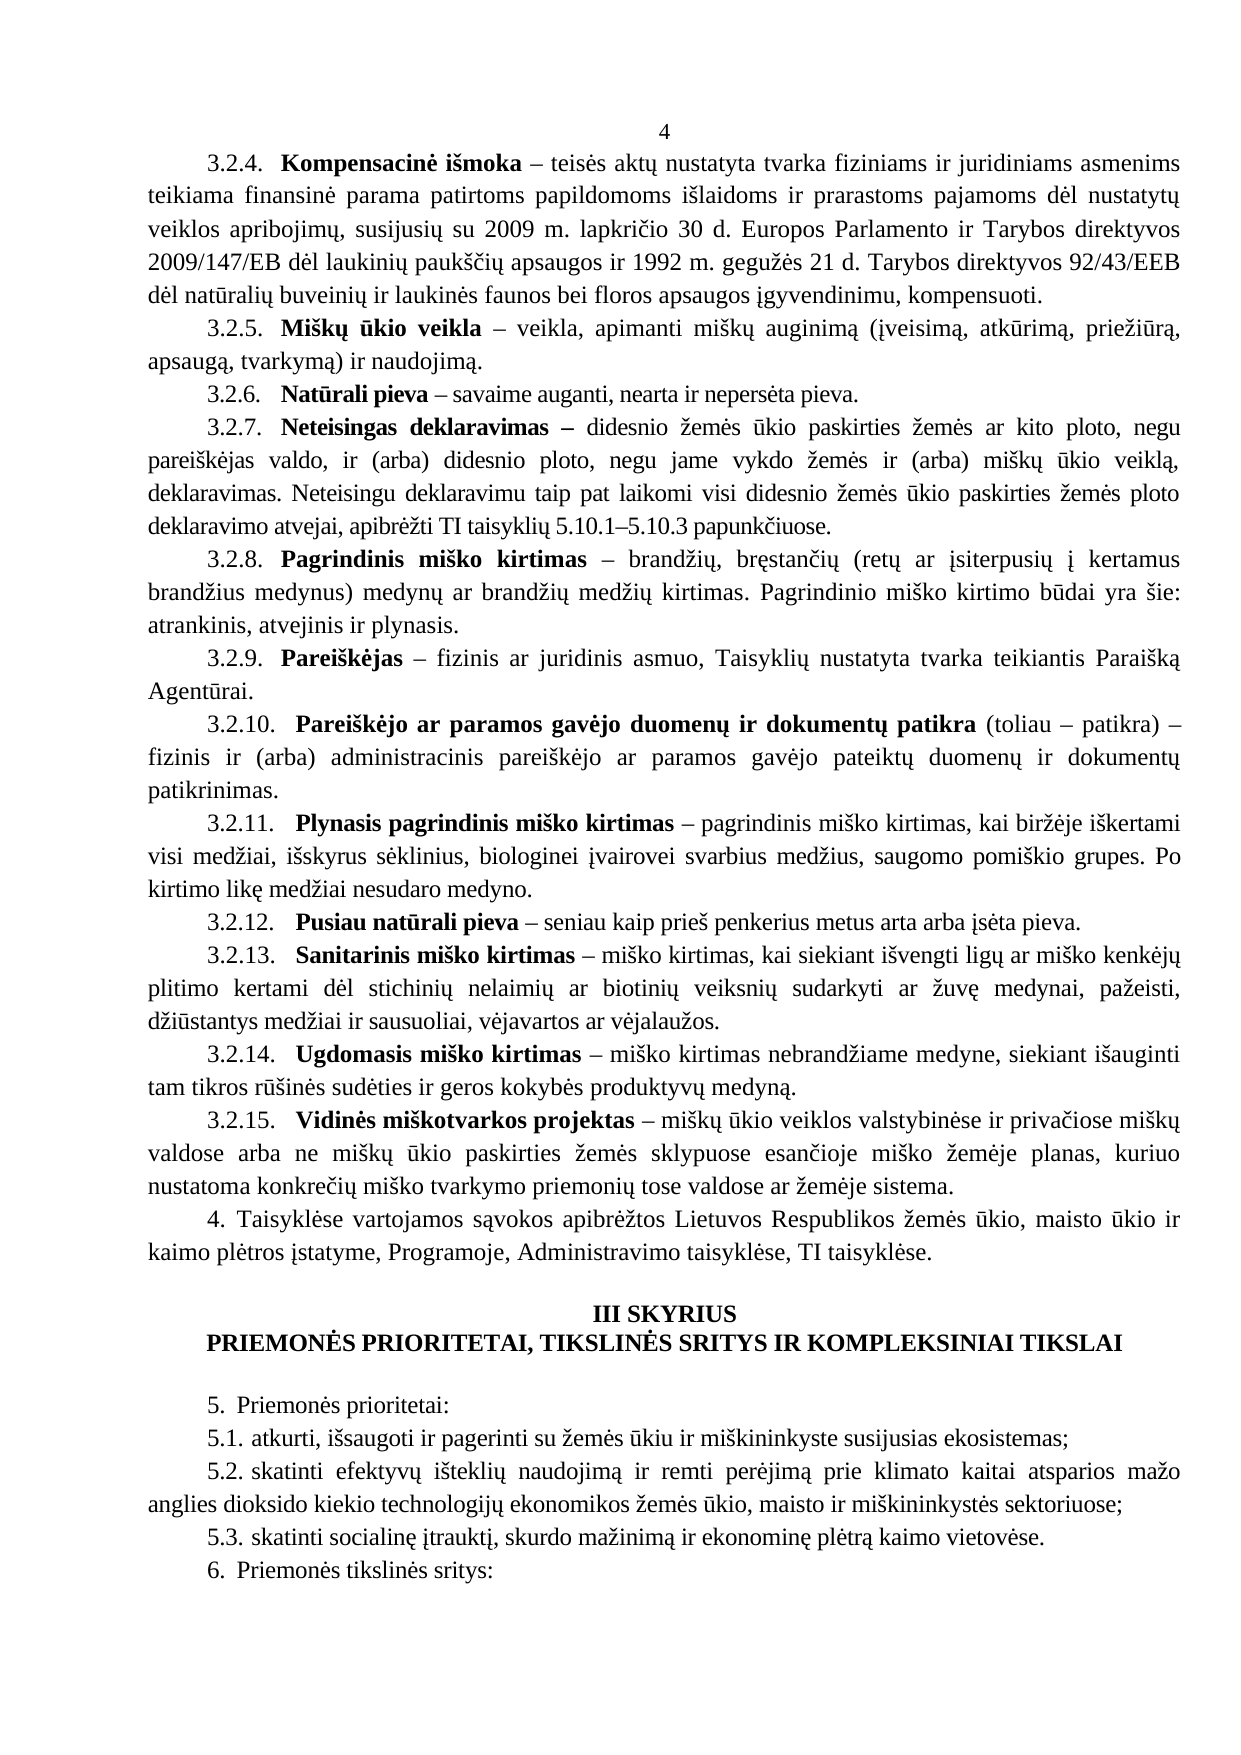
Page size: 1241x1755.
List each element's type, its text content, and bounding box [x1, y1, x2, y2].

text 3.2.9. Pareiškėjas – fizinis ar juridinis asmuo, Taisyklių nustatyta tvarka teikiantis Paraišką Agentūrai. [148, 643, 1181, 705]
text 3.2.8. Pagrindinis miško kirtimas – brandžių, bręstančių (retų ar įsiterpusių į kertamus brandžius medynus) medynų ar brandžių medžių kirtimas. Pagrindinio miško kirtimo būdai yra šie: atrankinis, atvejinis ir plynasis. [148, 544, 1181, 639]
text 6. Priemonės tikslinės sritys: [148, 1555, 1181, 1584]
text 3.2.7. Neteisingas deklaravimas – didesnio žemės ūkio paskirties žemės ar kito ploto, negu pareiškėjas valdo, ir (arba) didesnio ploto, negu jame vykdo žemės ir (arba) miškų ūkio veiklą, deklaravimas. Neteisingu deklaravimu taip pat laikomi visi didesnio žemės ūkio paskirties žemės ploto deklaravimo atvejai, apibrėžti TI taisyklių 5.10.1–5.10.3 papunkčiuose. [148, 412, 1181, 539]
text 3.2.4. Kompensacinė išmoka – teisės aktų nustatyta tvarka fiziniams ir juridiniams asmenims teikiama finansinė parama patirtoms papildomoms išlaidoms ir prarastoms pajamoms dėl nustatytų veiklos apribojimų, susijusių su 2009 m. lapkričio 30 d. Europos Parlamento ir Tarybos direktyvos 2009/147/EB dėl laukinių paukščių apsaugos ir 1992 m. gegužės 21 d. Tarybos direktyvos 92/43/EEB dėl natūralių buveinių ir laukinės faunos bei floros apsaugos įgyvendinimu, kompensuoti. [148, 148, 1181, 308]
text 5.1. atkurti, išsaugoti ir pagerinti su žemės ūkiu ir miškininkyste susijusias ekosistemas; [148, 1423, 1181, 1452]
text PRIEMONĖS PRIORITETAI, TIKSLINĖS SRITYS IR KOMPLEKSINIAI TIKSLAI [148, 1328, 1181, 1357]
text 3.2.5. Miškų ūkio veikla – veikla, apimanti miškų auginimą (įveisimą, atkūrimą, priežiūrą, apsaugą, tvarkymą) ir naudojimą. [148, 313, 1181, 374]
text 5. Priemonės prioritetai: [148, 1390, 1181, 1419]
text 3.2.13. Sanitarinis miško kirtimas – miško kirtimas, kai siekiant išvengti ligų ar miško kenkėjų plitimo kertami dėl stichinių nelaimių ar biotinių veiksnių sudarkyti ar žuvę medynai, pažeisti, džiūstantys medžiai ir sausuoliai, vėjavartos ar vėjalaužos. [148, 940, 1181, 1035]
text 3.2.6. Natūrali pieva – savaime auganti, nearta ir nepersėta pieva. [148, 379, 1181, 407]
text 3.2.15. Vidinės miškotvarkos projektas – miškų ūkio veiklos valstybinėse ir privačiose miškų valdose arba ne miškų ūkio paskirties žemės sklypuose esančioje miško žemėje planas, kuriuo nustatoma konkrečių miško tvarkymo priemonių tose valdose ar žemėje sistema. [148, 1105, 1181, 1200]
text 3.2.12. Pusiau natūrali pieva – seniau kaip prieš penkerius metus arta arba įsėta pieva. [148, 907, 1181, 936]
text 5.2. skatinti efektyvų išteklių naudojimą ir remti perėjimą prie klimato kaitai atsparios mažo anglies dioksido kiekio technologijų ekonomikos žemės ūkio, maisto ir miškininkystės sektoriuose; [148, 1456, 1181, 1518]
text 3.2.14. Ugdomasis miško kirtimas – miško kirtimas nebrandžiame medyne, siekiant išauginti tam tikros rūšinės sudėties ir geros kokybės produktyvų medyną. [148, 1039, 1181, 1101]
text III SKYRIUS [148, 1299, 1181, 1328]
text 3.2.11. Plynasis pagrindinis miško kirtimas – pagrindinis miško kirtimas, kai biržėje iškertami visi medžiai, išskyrus sėklinius, biologinei įvairovei svarbius medžius, saugomo pomiškio grupes. Po kirtimo likę medžiai nesudaro medyno. [148, 808, 1181, 903]
text 3.2.10. Pareiškėjo ar paramos gavėjo duomenų ir dokumentų patikra (toliau – patikra) – fizinis ir (arba) administracinis pareiškėjo ar paramos gavėjo pateiktų duomenų ir dokumentų patikrinimas. [148, 709, 1181, 804]
text 4. Taisyklėse vartojamos sąvokos apibrėžtos Lietuvos Respublikos žemės ūkio, maisto ūkio ir kaimo plėtros įstatyme, Programoje, Administravimo taisyklėse, TI taisyklėse. [148, 1204, 1181, 1266]
text 5.3. skatinti socialinę įtrauktį, skurdo mažinimą ir ekonominę plėtrą kaimo vietovėse. [148, 1522, 1181, 1551]
